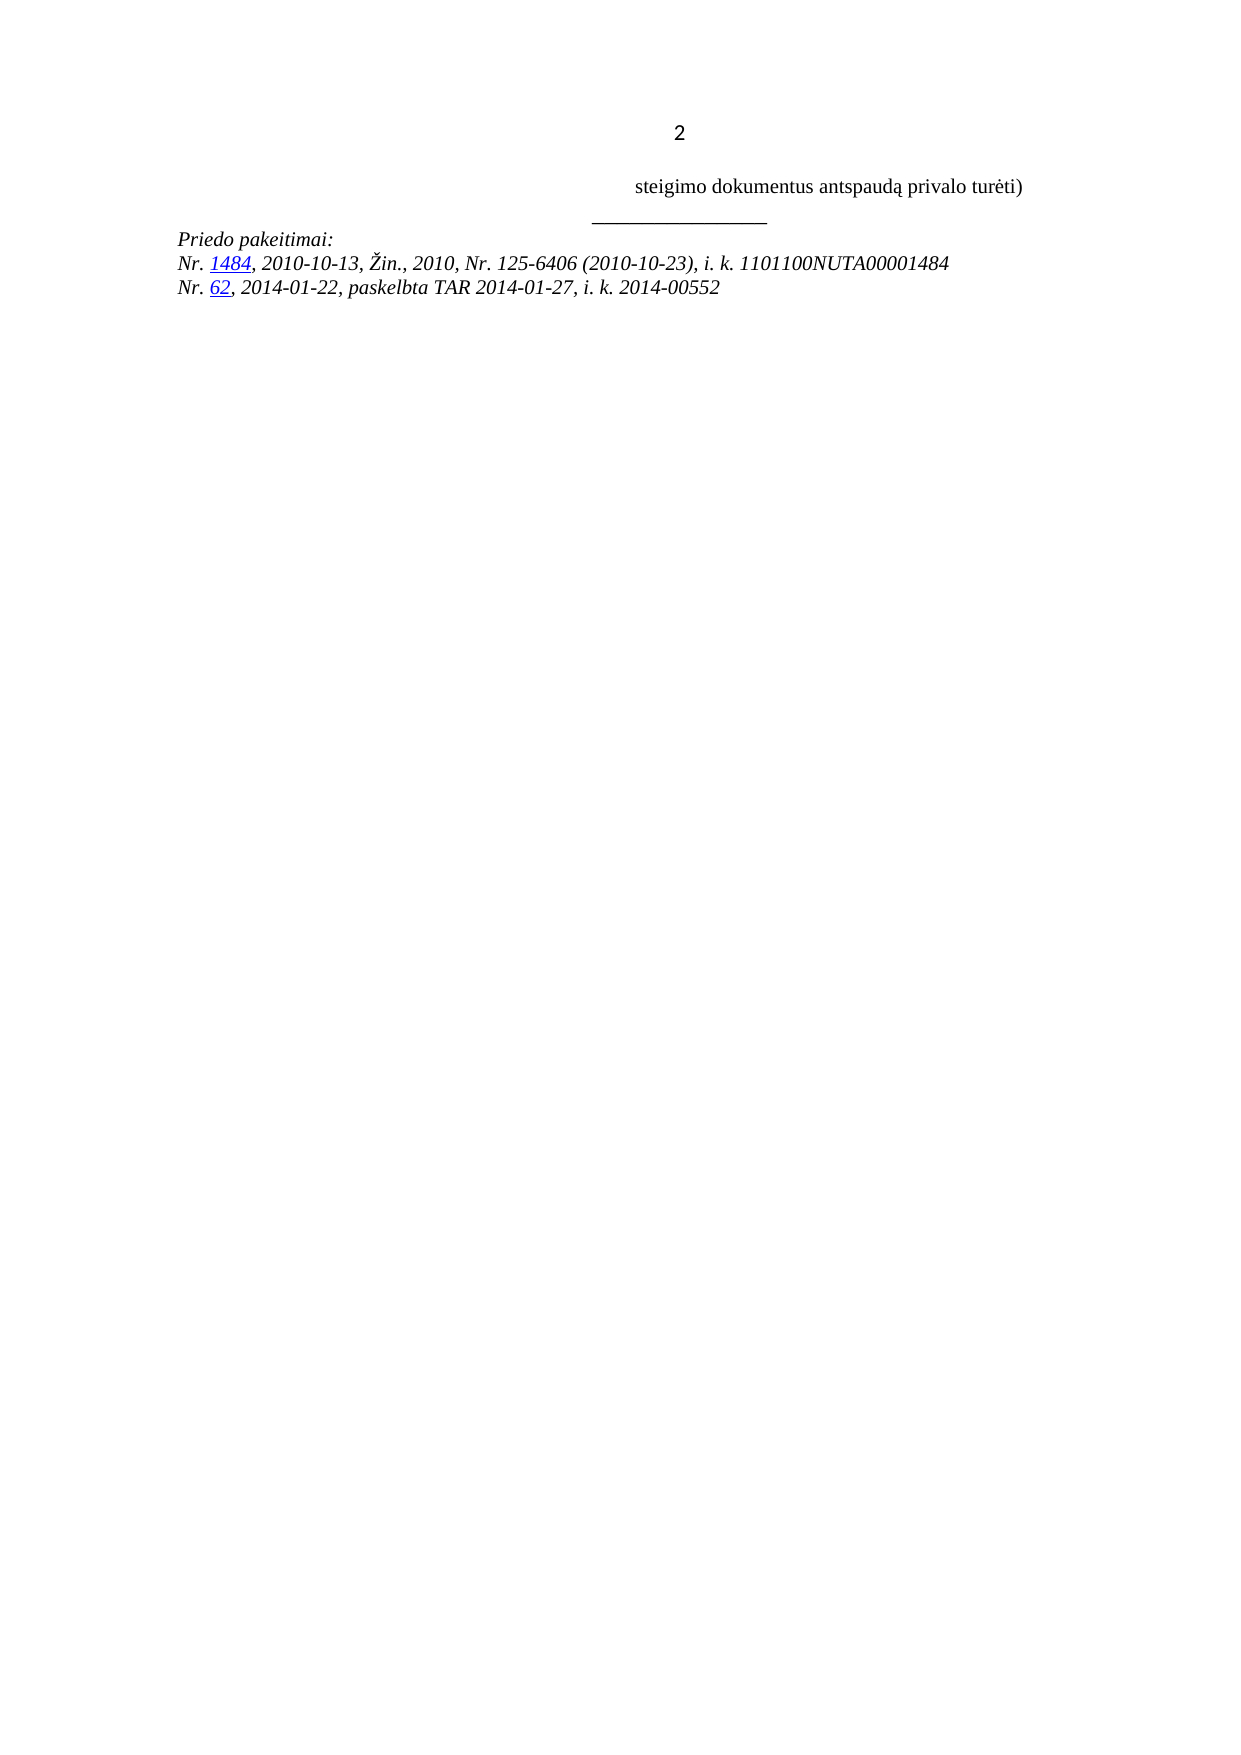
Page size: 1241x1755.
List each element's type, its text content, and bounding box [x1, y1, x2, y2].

text Nr. 62, 2014-01-22, paskelbta TAR 2014-01-27, i. k. 2014-00552 [177, 275, 1181, 299]
text ______________ [177, 198, 1181, 227]
text steigimo dokumentus antspaudą privalo turėti) [563, 174, 1181, 198]
text Nr. 1484, 2010-10-13, Žin., 2010, Nr. 125-6406 (2010-10-23), i. k. 1101100NUTA00001484 [177, 251, 1181, 275]
text Priedo pakeitimai: [177, 227, 1181, 251]
